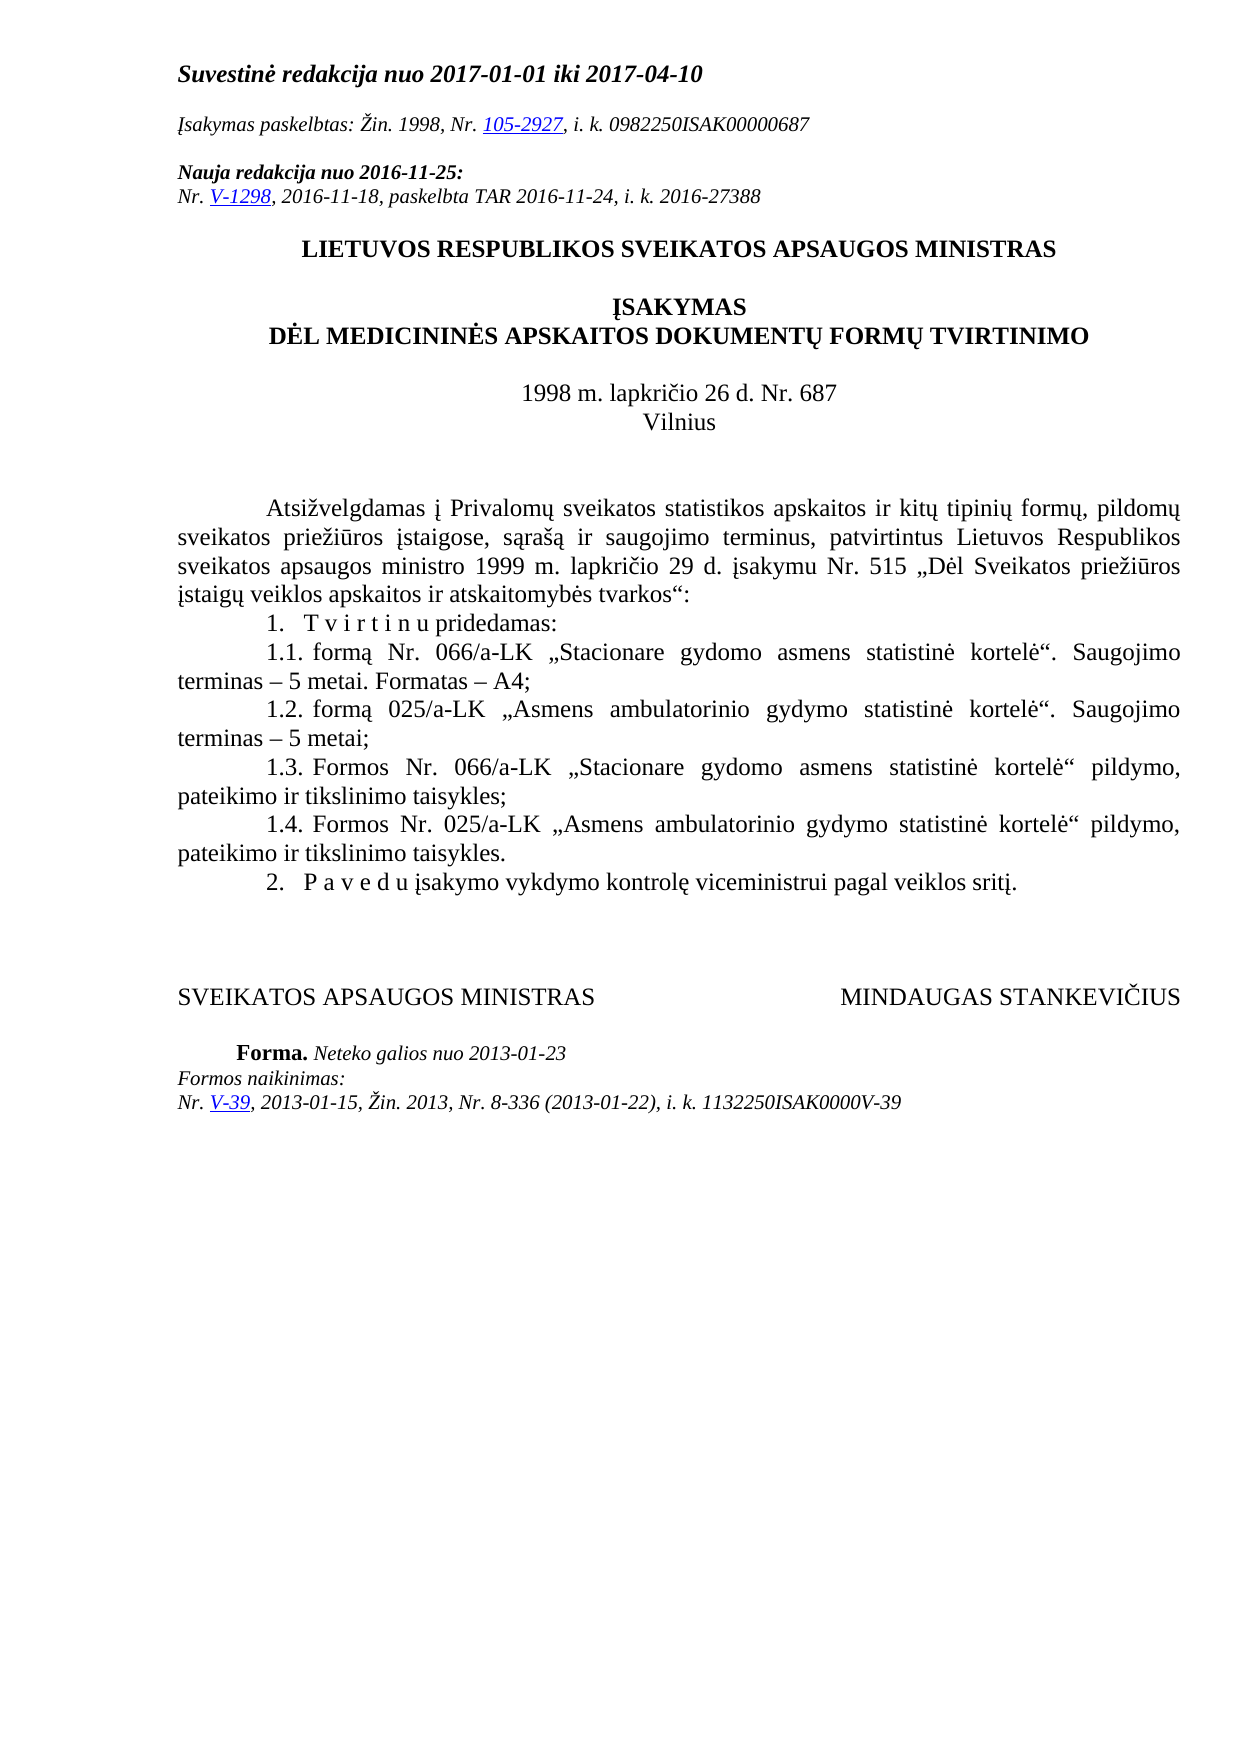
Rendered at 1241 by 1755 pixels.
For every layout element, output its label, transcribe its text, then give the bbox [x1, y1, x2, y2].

text Formos naikinimas: [177, 1066, 1181, 1090]
text LIETUVOS RESPUBLIKOS SVEIKATOS APSAUGOS MINISTRAS [177, 234, 1181, 263]
text 1. T v i r t i n u pridedamas: [266, 608, 1181, 637]
text Nr. V-39, 2013-01-15, Žin. 2013, Nr. 8-336 (2013-01-22), i. k. 1132250ISAK0000V-39 [177, 1090, 1181, 1114]
text Įsakymas paskelbtas: Žin. 1998, Nr. 105-2927, i. k. 0982250ISAK00000687 [177, 112, 1181, 136]
text Forma. Neteko galios nuo 2013-01-23 [177, 1039, 1181, 1066]
text 2. P a v e d u įsakymo vykdymo kontrolę viceministrui pagal veiklos sritį. [266, 867, 1181, 896]
text Suvestinė redakcija nuo 2017-01-01 iki 2017-04-10 [177, 59, 1181, 88]
text Vilnius [177, 407, 1181, 436]
text 1.2. formą 025/a-LK „Asmens ambulatorinio gydymo statistinė kortelė“. Saugojimo terminas – 5 metai; [177, 694, 1181, 752]
text SVEIKATOS APSAUGOS MINISTRAS MINDAUGAS STANKEVIČIUS [177, 982, 1181, 1011]
text Atsižvelgdamas į Privalomų sveikatos statistikos apskaitos ir kitų tipinių formų, pildomų sveikatos priežiūros įstaigose, sąrašą ir saugojimo terminus, patvirtintus Lietuvos Respublikos sveikatos apsaugos ministro 1999 m. lapkričio 29 d. įsakymu Nr. 515 „Dėl Sveikatos priežiūros įstaigų veiklos apskaitos ir atskaitomybės tvarkos“: [177, 493, 1181, 608]
text DĖL MEDICININĖS APSKAITOS DOKUMENTŲ FORMŲ TVIRTINIMO [177, 321, 1181, 349]
text 1.3. Formos Nr. 066/a-LK „Stacionare gydomo asmens statistinė kortelė“ pildymo, pateikimo ir tikslinimo taisykles; [177, 752, 1181, 809]
text 1998 m. lapkričio 26 d. Nr. 687 [177, 378, 1181, 407]
text ĮSAKYMAS [177, 292, 1181, 321]
text Nr. V-1298, 2016-11-18, paskelbta TAR 2016-11-24, i. k. 2016-27388 [177, 184, 1181, 208]
text Nauja redakcija nuo 2016-11-25: [177, 160, 1181, 184]
text 1.4. Formos Nr. 025/a-LK „Asmens ambulatorinio gydymo statistinė kortelė“ pildymo, pateikimo ir tikslinimo taisykles. [177, 809, 1181, 867]
text 1.1. formą Nr. 066/a-LK „Stacionare gydomo asmens statistinė kortelė“. Saugojimo terminas – 5 metai. Formatas – A4; [177, 637, 1181, 694]
